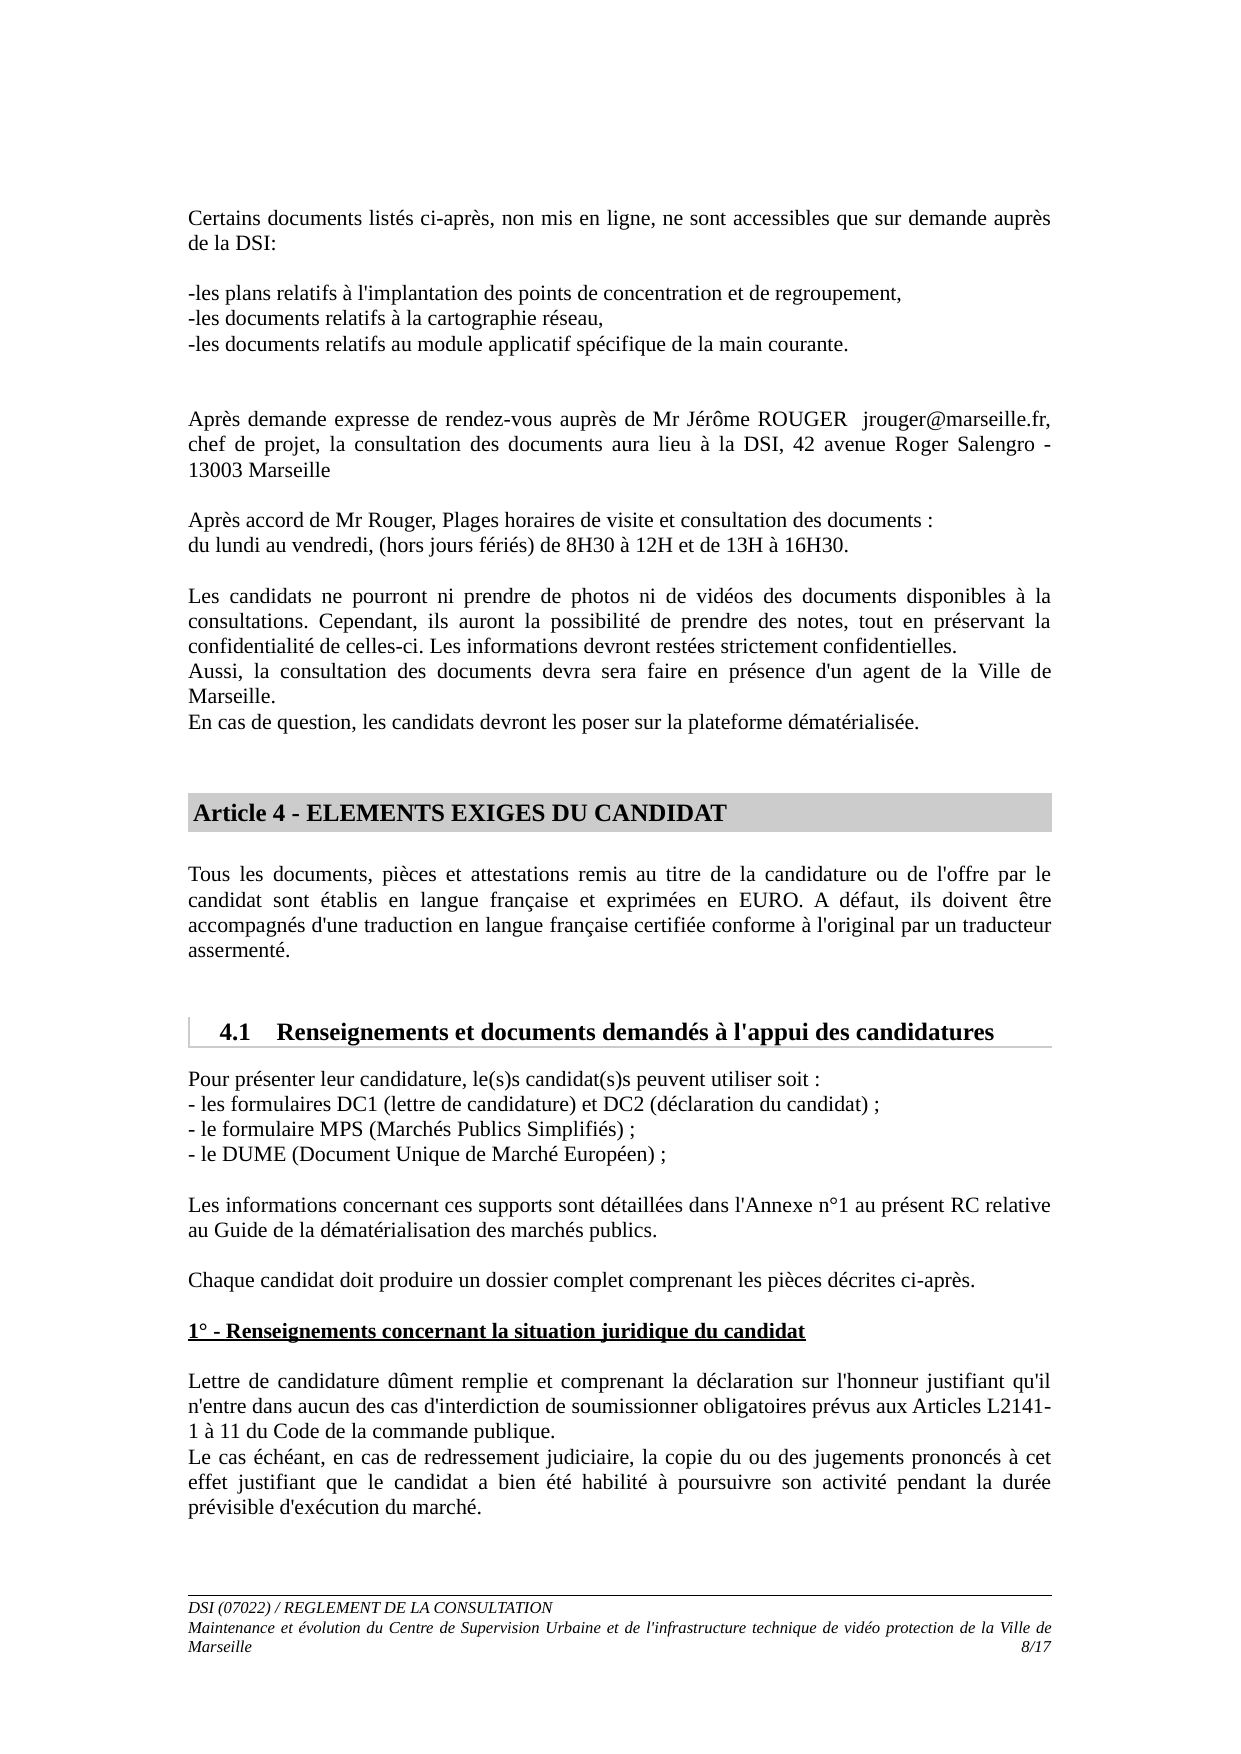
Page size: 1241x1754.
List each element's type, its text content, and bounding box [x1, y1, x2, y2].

text -les plans relatifs à l'implantation des points de concentration et de regroupement, [188, 280, 1052, 305]
text - les formulaires DC1 (lettre de candidature) et DC2 (déclaration du candidat) ; [188, 1091, 1052, 1116]
text Après accord de Mr Rouger, Plages horaires de visite et consultation des documents : [188, 507, 1052, 532]
text -les documents relatifs à la cartographie réseau, [188, 305, 1052, 331]
text Lettre de candidature dûment remplie et comprenant la déclaration sur l'honneur justifiant qu'il n'entre dans aucun des cas d'interdiction de soumissionner obligatoires prévus aux Articles L2141-1 à 11 du Code de la commande publique. [188, 1368, 1052, 1444]
text du lundi au vendredi, (hors jours fériés) de 8H30 à 12H et de 13H à 16H30. [188, 532, 1052, 557]
text Tous les documents, pièces et attestations remis au titre de la candidature ou de l'offre par le candidat sont établis en langue française et exprimées en EURO. A défaut, ils doivent être accompagnés d'une traduction en langue française certifiée conforme à l'original par un traducteur assermenté. [188, 861, 1052, 962]
text Les informations concernant ces supports sont détaillées dans l'Annexe n°1 au présent RC relative au Guide de la dématérialisation des marchés publics. [188, 1192, 1052, 1242]
text Aussi, la consultation des documents devra sera faire en présence d'un agent de la Ville de Marseille. [188, 658, 1052, 709]
text Après demande expresse de rendez-vous auprès de Mr Jérôme ROUGER jrouger@marseille.fr, chef de projet, la consultation des documents aura lieu à la DSI, 42 avenue Roger Salengro - 13003 Marseille [188, 406, 1052, 482]
text En cas de question, les candidats devront les poser sur la plateforme dématérialisée. [188, 709, 1052, 734]
text Pour présenter leur candidature, le(s)s candidat(s)s peuvent utiliser soit : [188, 1066, 1052, 1091]
subtitle ELEMENTS EXIGES DU CANDIDAT [190, 795, 1050, 830]
text Le cas échéant, en cas de redressement judiciaire, la copie du ou des jugements prononcés à cet effet justifiant que le candidat a bien été habilité à poursuivre son activité pendant la durée prévisible d'exécution du marché. [188, 1444, 1052, 1519]
text Les candidats ne pourront ni prendre de photos ni de vidéos des documents disponibles à la consultations. Cependant, ils auront la possibilité de prendre des notes, tout en préservant la confidentialité de celles-ci. Les informations devront restées strictement confidentielles. [188, 583, 1052, 658]
text - le DUME (Document Unique de Marché Européen) ; [188, 1141, 1052, 1166]
text Certains documents listés ci-après, non mis en ligne, ne sont accessibles que sur demande auprès de la DSI: [188, 204, 1052, 255]
text -les documents relatifs au module applicatif spécifique de la main courante. [188, 331, 1052, 356]
text 1° - Renseignements concernant la situation juridique du candidat [188, 1318, 1052, 1343]
subtitle Renseignements et documents demandés à l'appui des candidatures [190, 1017, 1052, 1046]
text - le formulaire MPS (Marchés Publics Simplifiés) ; [188, 1116, 1052, 1141]
text Chaque candidat doit produire un dossier complet comprenant les pièces décrites ci-après. [188, 1267, 1052, 1292]
